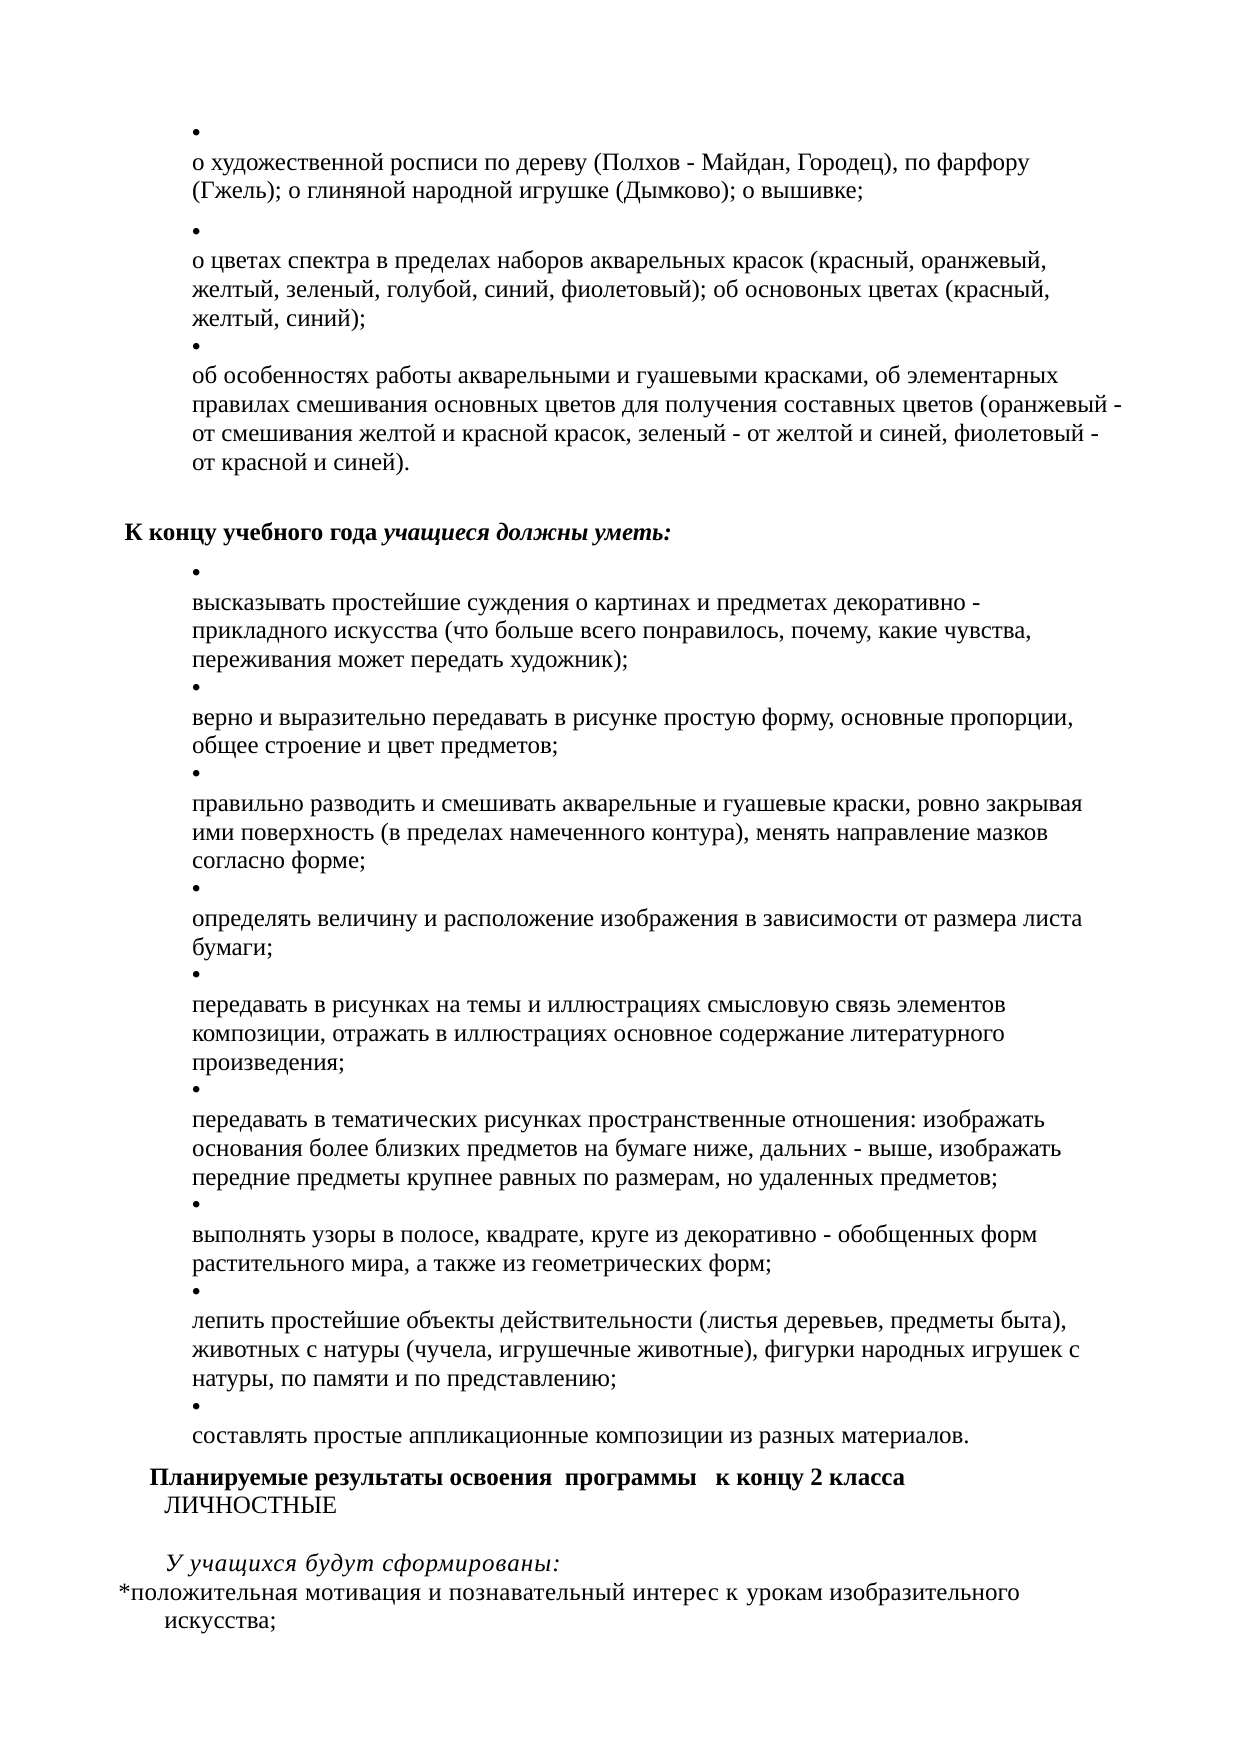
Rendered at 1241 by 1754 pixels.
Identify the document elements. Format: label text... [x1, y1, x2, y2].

list верно и выразительно передавать в рисунке простую форму, основные пропорции, общее строение и цвет предметов; [118, 673, 1122, 759]
list лепить простейшие объекты действительности (листья деревьев, предметы быта), животных с натуры (чучела, игрушечные животные), фигурки народных игрушек с натуры, по памяти и по представлению; [118, 1277, 1122, 1392]
list правильно разводить и смешивать акварельные и гуашевые краски, ровно закрывая ими поверхность (в пределах намеченного контура), менять направление мазков согласно форме; [118, 759, 1122, 874]
list положительная мотивация и познавательный интерес к урокам изобразительного искусства; [118, 1577, 1122, 1634]
text У учащихся будут сформированы: [164, 1548, 1122, 1577]
text ЛИЧНОСТНЫЕ [164, 1491, 1122, 1519]
list о цветах спектра в пределах наборов акварельных красок (красный, оранжевый, желтый, зеленый, голубой, синий, фиолетовый); об основоных цветах (красный, желтый, синий); [118, 217, 1122, 332]
list об особенностях работы акварельными и гуашевыми красками, об элементарных правилах смешивания основных цветов для получения составных цветов (оранжевый - от смешивания желтой и красной красок, зеленый - от желтой и синей, фиолетовый - от красной и синей). [118, 332, 1122, 476]
list составлять простые аппликационные композиции из разных материалов. [118, 1392, 1122, 1449]
list определять величину и расположение изображения в зависимости от размера листа бумаги; [118, 874, 1122, 961]
list о художественной росписи по дереву (Полхов - Майдан, Городец), по фарфору (Гжель); о глиняной народной игрушке (Дымково); о вышивке; [118, 118, 1122, 204]
text Планируемые результаты освоения программы к концу 2 класса [118, 1462, 1122, 1491]
list высказывать простейшие суждения о картинах и предметах декоративно - прикладного искусства (что больше всего понравилось, почему, какие чувства, переживания может передать художник); [118, 558, 1122, 673]
text К концу учебного года учащиеся должны уметь: [118, 488, 1122, 546]
list выполнять узоры в полосе, квадрате, круге из декоративно - обобщенных форм растительного мира, а также из геометрических форм; [118, 1191, 1122, 1277]
list передавать в тематических рисунках пространственные отношения: изображать основания более близких предметов на бумаге ниже, дальних - выше, изображать передние предметы крупнее равных по размерам, но удаленных предметов; [118, 1076, 1122, 1191]
list передавать в рисунках на темы и иллюстрациях смысловую связь элементов композиции, отражать в иллюстрациях основное содержание литературного произведения; [118, 961, 1122, 1076]
